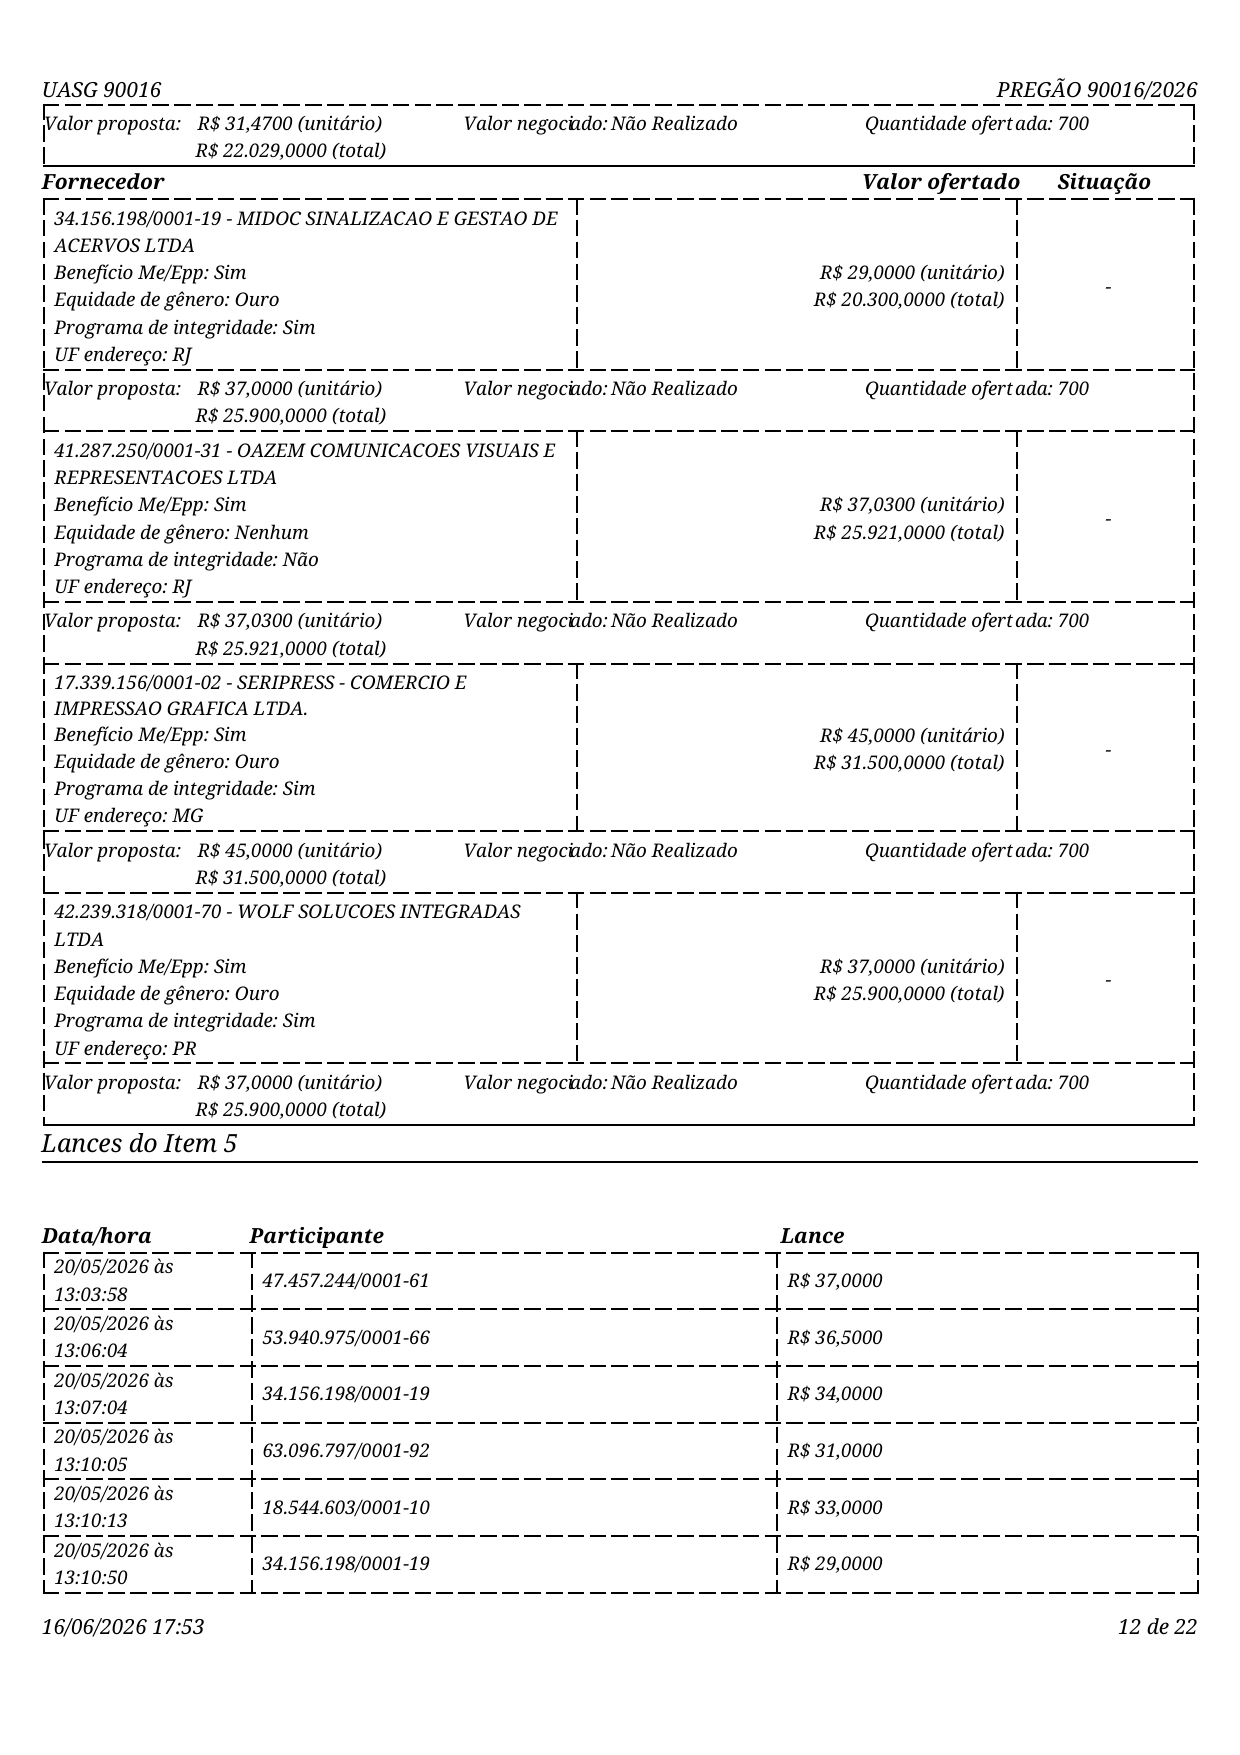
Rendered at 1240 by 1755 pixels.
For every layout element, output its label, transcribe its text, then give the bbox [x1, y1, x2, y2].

table_cell [1101, 369, 1194, 430]
text Data/hora Participante Lance [42, 1221, 1200, 1249]
table_cell 20/05/2026 às 13:07:04 [44, 1365, 252, 1422]
table_cell 53.940.975/0001-66 [252, 1308, 777, 1365]
table_cell ado: Não Realizado [577, 601, 787, 662]
table_cell Quantidade ofert [844, 104, 1017, 165]
table_cell [1017, 892, 1101, 1062]
table_cell ada: 700 [1017, 830, 1101, 892]
table_cell Valor proposta: R$ 37,0300 (unitário) Valor negoci R$ 25.921,0000 (total) [44, 601, 577, 662]
table_cell 20/05/2026 às 13:10:13 [44, 1478, 252, 1535]
table_cell 34.156.198/0001-19 [252, 1535, 777, 1592]
text Fornecedor Valor ofertado Situação [42, 167, 1200, 196]
table_cell [1017, 663, 1101, 830]
table_cell Valor proposta: R$ 37,0000 (unitário) Valor negoci R$ 25.900,0000 (total) [44, 369, 577, 430]
table_cell [1101, 601, 1194, 662]
table_header [1017, 198, 1101, 368]
table_cell 41.287.250/0001-31 - OAZEM COMUNICACOES VISUAIS E REPRESENTACOES LTDA Benefício Me/Epp: Sim Equidade de gênero: Nenhum Programa de integridade: Não UF endereço: RJ [44, 430, 577, 601]
table_header 47.457.244/0001-61 [252, 1252, 777, 1308]
table_cell [577, 663, 787, 830]
table_header R$ 29,0000 (unitário) R$ 20.300,0000 (total) [788, 198, 1017, 368]
table_cell R$ 37,0300 (unitário) R$ 25.921,0000 (total) [788, 430, 1017, 601]
table_cell ada: 700 [1017, 369, 1101, 430]
table_cell Quantidade ofert [788, 830, 1017, 892]
table_cell 63.096.797/0001-92 [252, 1422, 777, 1478]
table_cell - [1101, 892, 1194, 1062]
table_header - [1101, 198, 1194, 368]
table_cell [1017, 430, 1101, 601]
table_cell Valor proposta: R$ 31,4700 (unitário) Valor negoci R$ 22.029,0000 (total) [44, 104, 577, 165]
table_cell - [1101, 430, 1194, 601]
table_cell 20/05/2026 às 13:10:50 [44, 1535, 252, 1592]
table_cell R$ 36,5000 [777, 1308, 1198, 1365]
table_cell 42.239.318/0001-70 - WOLF SOLUCOES INTEGRADAS LTDA Benefício Me/Epp: Sim Equidade de gênero: Ouro Programa de integridade: Sim UF endereço: PR [44, 892, 577, 1062]
table_cell [1101, 830, 1194, 892]
table_header R$ 37,0000 [777, 1252, 1198, 1308]
table_cell R$ 31,0000 [777, 1422, 1198, 1478]
table_cell 18.544.603/0001-10 [252, 1478, 777, 1535]
table_cell ada: 700 [1017, 601, 1101, 662]
table_cell R$ 29,0000 [777, 1535, 1198, 1592]
table_cell ado: Não Realizado [577, 830, 787, 892]
table_cell [577, 892, 787, 1062]
table_cell [1101, 104, 1194, 165]
table_cell 20/05/2026 às 13:06:04 [44, 1308, 252, 1365]
table_header 34.156.198/0001-19 - MIDOC SINALIZACAO E GESTAO DE ACERVOS LTDA Benefício Me/Epp: Sim Equidade de gênero: Ouro Programa de integridade: Sim UF endereço: RJ [44, 198, 577, 368]
table_cell ada: 700 [1017, 104, 1101, 165]
table_header [577, 198, 787, 368]
table_cell Valor proposta: R$ 37,0000 (unitário) Valor negoci R$ 25.900,0000 (total) [44, 1062, 577, 1124]
subtitle Lances do Item 5 [41, 1126, 1200, 1160]
table_cell ado: Não Realizado [577, 369, 787, 430]
table_cell R$ 37,0000 (unitário) R$ 25.900,0000 (total) [788, 892, 1017, 1062]
table_cell - [1101, 663, 1194, 830]
table_cell 17.339.156/0001-02 - SERIPRESS - COMERCIO E IMPRESSAO GRAFICA LTDA. Benefício Me/Epp: Sim Equidade de gênero: Ouro Programa de integridade: Sim UF endereço: MG [44, 663, 577, 830]
table_cell Quantidade ofert [788, 1062, 1017, 1124]
table_cell Valor proposta: R$ 45,0000 (unitário) Valor negoci R$ 31.500,0000 (total) [44, 830, 577, 892]
table_cell [577, 430, 787, 601]
table_header 20/05/2026 às 13:03:58 [44, 1252, 252, 1308]
table_cell ado: Não Realizado [577, 1062, 787, 1124]
table_cell Quantidade ofert [788, 601, 1017, 662]
table_cell R$ 34,0000 [777, 1365, 1198, 1422]
table_cell 34.156.198/0001-19 [252, 1365, 777, 1422]
table_cell 20/05/2026 às 13:10:05 [44, 1422, 252, 1478]
table_cell ada: 700 [1017, 1062, 1101, 1124]
table_cell Quantidade ofert [788, 369, 1017, 430]
table_cell ado: Não Realizado [577, 104, 844, 165]
table_cell R$ 33,0000 [777, 1478, 1198, 1535]
table_cell [1101, 1062, 1194, 1124]
table_cell R$ 45,0000 (unitário) R$ 31.500,0000 (total) [788, 663, 1017, 830]
